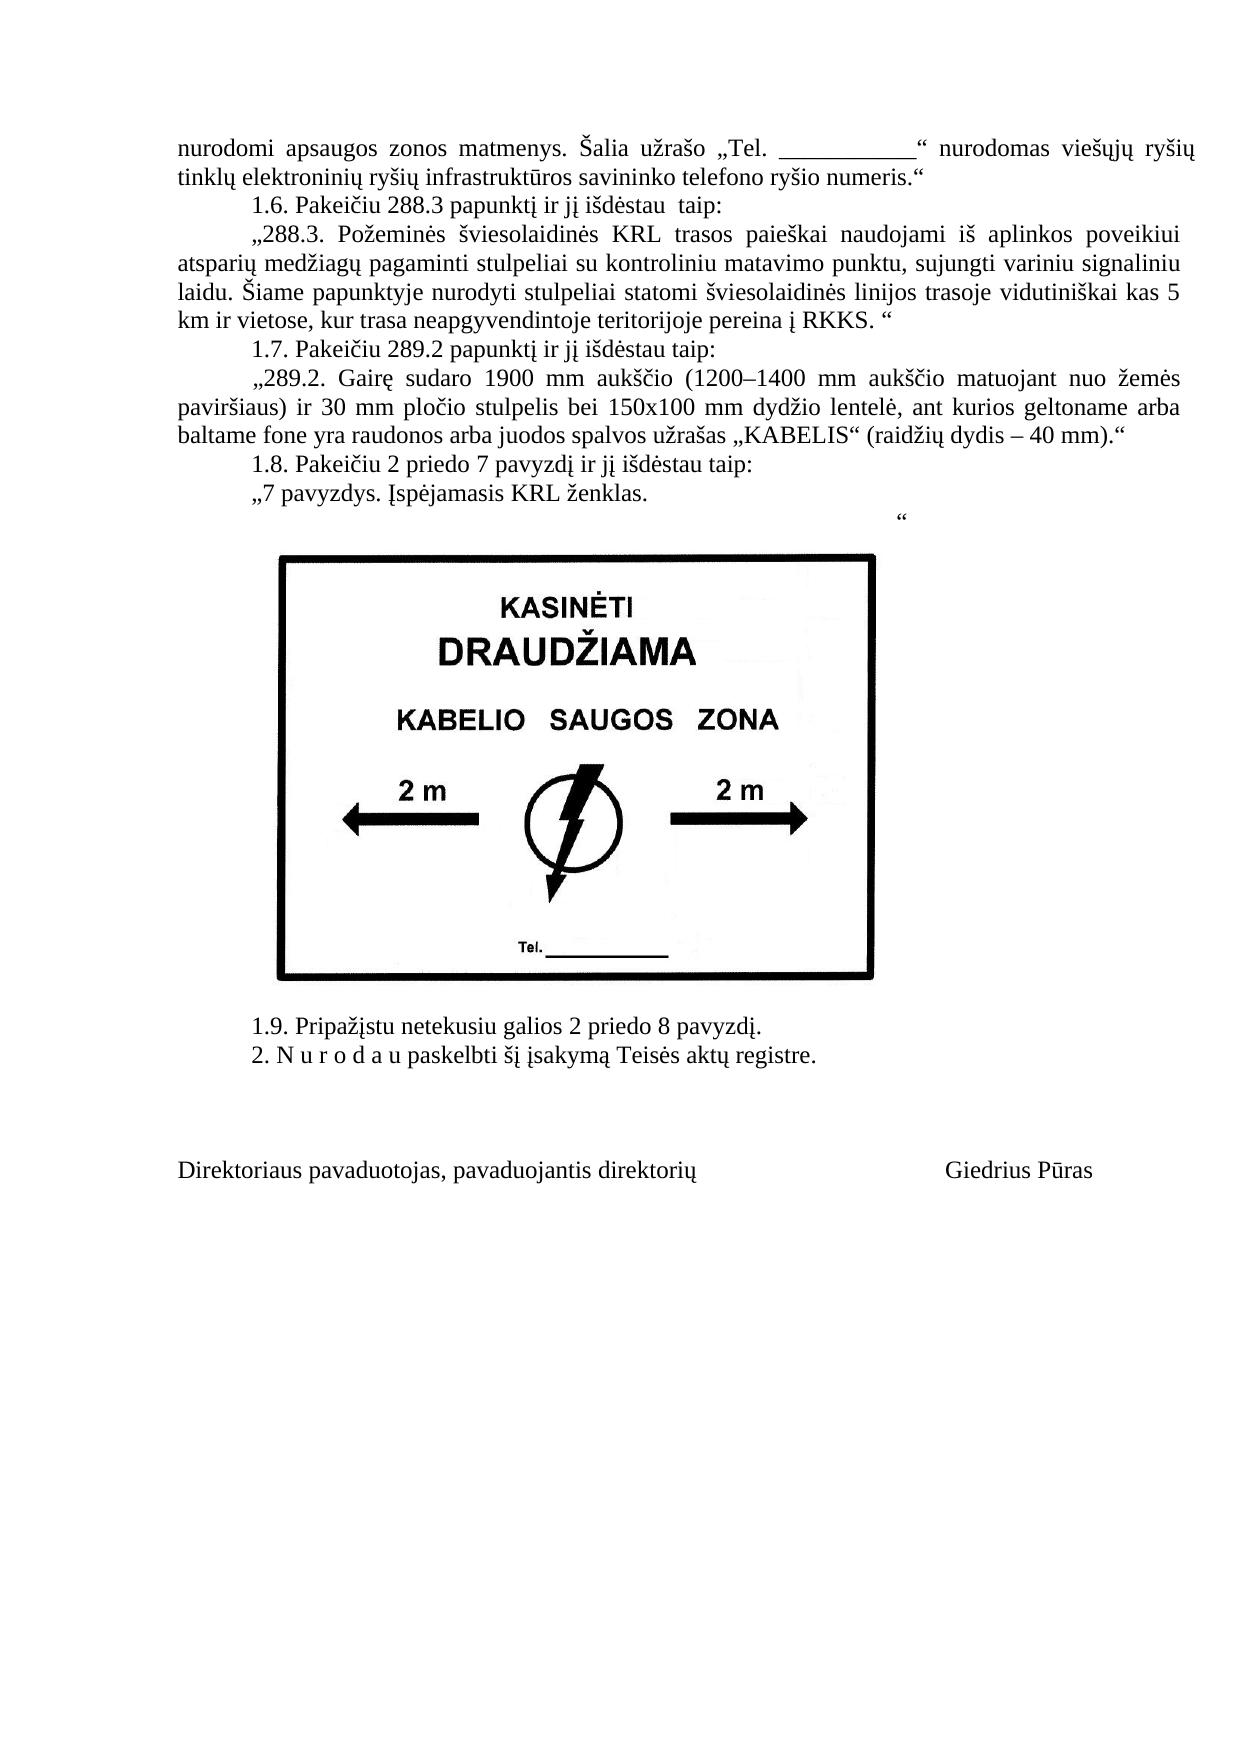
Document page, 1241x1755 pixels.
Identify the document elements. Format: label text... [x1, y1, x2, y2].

text 2. N u r o d a u paskelbti šį įsakymą Teisės aktų registre. [177, 1040, 1181, 1069]
text „7 pavyzdys. Įspėjamasis KRL ženklas. [177, 478, 1181, 507]
text 1.9. Pripažįstu netekusiu galios 2 priedo 8 pavyzdį. [177, 1011, 1181, 1040]
text 1.8. Pakeičiu 2 priedo 7 pavyzdį ir jį išdėstau taip: [177, 449, 1181, 478]
text nurodomi apsaugos zonos matmenys. Šalia užrašo „Tel. ___________“ nurodomas viešųjų ryšių tinklų elektroninių ryšių infrastruktūros savininko telefono ryšio numeris.“ [177, 133, 1196, 190]
text 1.7. Pakeičiu 289.2 papunktį ir jį išdėstau taip: [177, 334, 1181, 363]
text „289.2. Gairę sudaro 1900 mm aukščio (1200–1400 mm aukščio matuojant nuo žemės paviršiaus) ir 30 mm pločio stulpelis bei 150x100 mm dydžio lentelė, ant kurios geltoname arba baltame fone yra raudonos arba juodos spalvos užrašas „KABELIS“ (raidžių dydis – 40 mm).“ [177, 363, 1181, 449]
text 1.6. Pakeičiu 288.3 papunktį ir jį išdėstau taip: [177, 190, 1181, 219]
text Direktoriaus pavaduotojas, pavaduojantis direktorių Giedrius Pūras [177, 1155, 1181, 1184]
text “ [177, 507, 1181, 1011]
text „288.3. Požeminės šviesolaidinės KRL trasos paieškai naudojami iš aplinkos poveikiui atsparių medžiagų pagaminti stulpeliai su kontroliniu matavimo punktu, sujungti variniu signaliniu laidu. Šiame papunktyje nurodyti stulpeliai statomi šviesolaidinės linijos trasoje vidutiniškai kas 5 km ir vietose, kur trasa neapgyvendintoje teritorijoje pereina į RKKS. “ [177, 219, 1181, 334]
